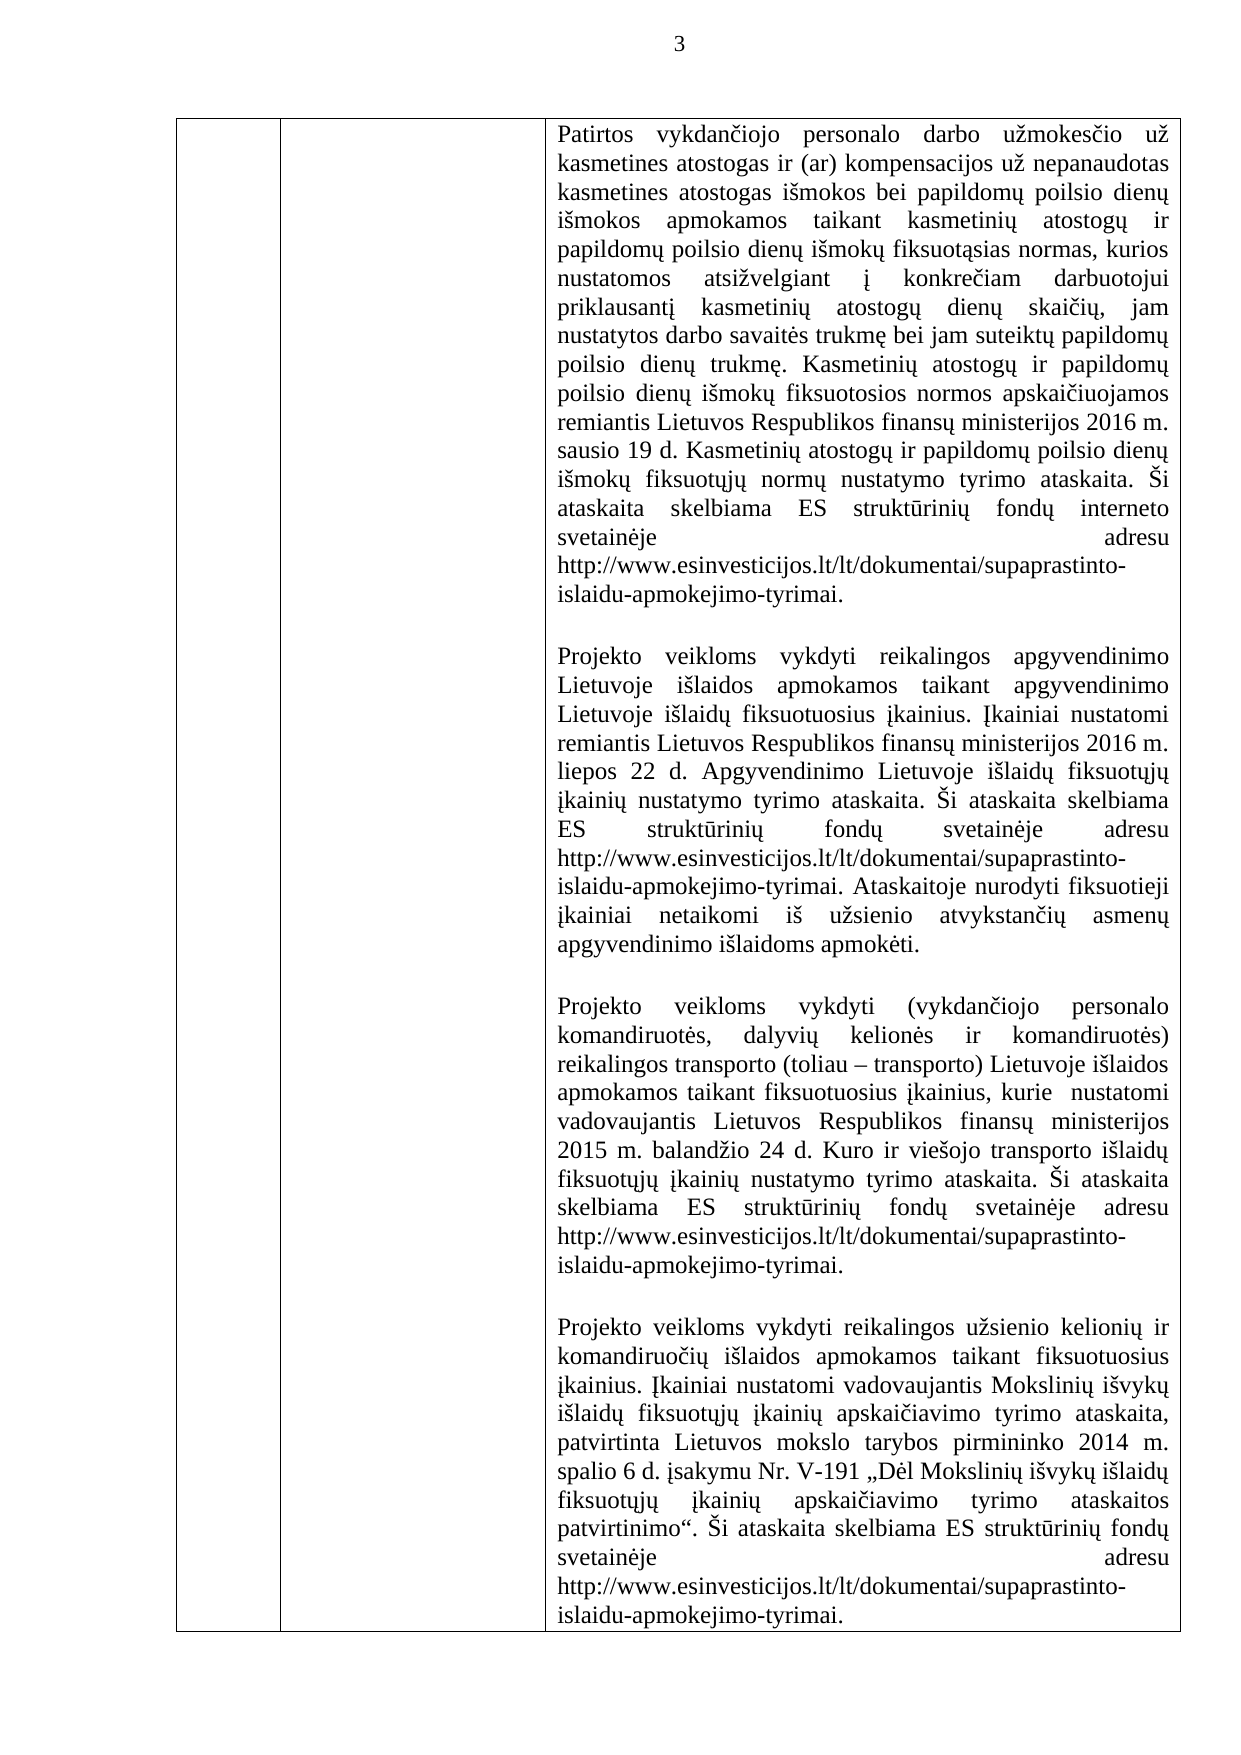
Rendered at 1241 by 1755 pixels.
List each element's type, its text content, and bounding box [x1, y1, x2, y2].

table_cell Patirtos vykdančiojo personalo darbo užmokesčio už kasmetines atostogas ir (ar) kompensacijos už nepanaudotas kasmetines atostogas išmokos bei papildomų poilsio dienų išmokos apmokamos taikant kasmetinių atostogų ir papildomų poilsio dienų išmokų fiksuotąsias normas, kurios nustatomos atsižvelgiant į konkrečiam darbuotojui priklausantį kasmetinių atostogų dienų skaičių, jam nustatytos darbo savaitės trukmę bei jam suteiktų papildomų poilsio dienų trukmę. Kasmetinių atostogų ir papildomų poilsio dienų išmokų fiksuotosios normos apskaičiuojamos remiantis Lietuvos Respublikos finansų ministerijos 2016 m. sausio 19 d. Kasmetinių atostogų ir papildomų poilsio dienų išmokų fiksuotųjų normų nustatymo tyrimo ataskaita. Ši ataskaita skelbiama ES struktūrinių fondų interneto svetainėje adresu http://www.esinvesticijos.lt/lt/dokumentai/supaprastinto-islaidu-apmokejimo-tyrimai. Projekto veikloms vykdyti reikalingos apgyvendinimo Lietuvoje išlaidos apmokamos taikant apgyvendinimo Lietuvoje išlaidų fiksuotuosius įkainius. Įkainiai nustatomi remiantis Lietuvos Respublikos finansų ministerijos 2016 m. liepos 22 d. Apgyvendinimo Lietuvoje išlaidų fiksuotųjų įkainių nustatymo tyrimo ataskaita. Ši ataskaita skelbiama ES struktūrinių fondų svetainėje adresu http://www.esinvesticijos.lt/lt/dokumentai/supaprastinto-islaidu-apmokejimo-tyrimai. Ataskaitoje nurodyti fiksuotieji įkainiai netaikomi iš užsienio atvykstančių asmenų apgyvendinimo išlaidoms apmokėti. Projekto veikloms vykdyti (vykdančiojo personalo komandiruotės, dalyvių kelionės ir komandiruotės) reikalingos transporto (toliau – transporto) Lietuvoje išlaidos apmokamos taikant fiksuotuosius įkainius, kurie nustatomi vadovaujantis Lietuvos Respublikos finansų ministerijos 2015 m. balandžio 24 d. Kuro ir viešojo transporto išlaidų fiksuotųjų įkainių nustatymo tyrimo ataskaita. Ši ataskaita skelbiama ES struktūrinių fondų svetainėje adresu http://www.esinvesticijos.lt/lt/dokumentai/supaprastinto-islaidu-apmokejimo-tyrimai. Projekto veikloms vykdyti reikalingos užsienio kelionių ir komandiruočių išlaidos apmokamos taikant fiksuotuosius įkainius. Įkainiai nustatomi vadovaujantis Mokslinių išvykų išlaidų fiksuotųjų įkainių apskaičiavimo tyrimo ataskaita, patvirtinta Lietuvos mokslo tarybos pirmininko 2014 m. spalio 6 d. įsakymu Nr. V-191 „Dėl Mokslinių išvykų išlaidų fiksuotųjų įkainių apskaičiavimo tyrimo ataskaitos patvirtinimo“. Ši ataskaita skelbiama ES struktūrinių fondų svetainėje adresu http://www.esinvesticijos.lt/lt/dokumentai/supaprastinto-islaidu-apmokejimo-tyrimai. [546, 119, 1180, 1631]
table_cell [281, 119, 545, 1631]
table_cell [177, 119, 280, 1631]
